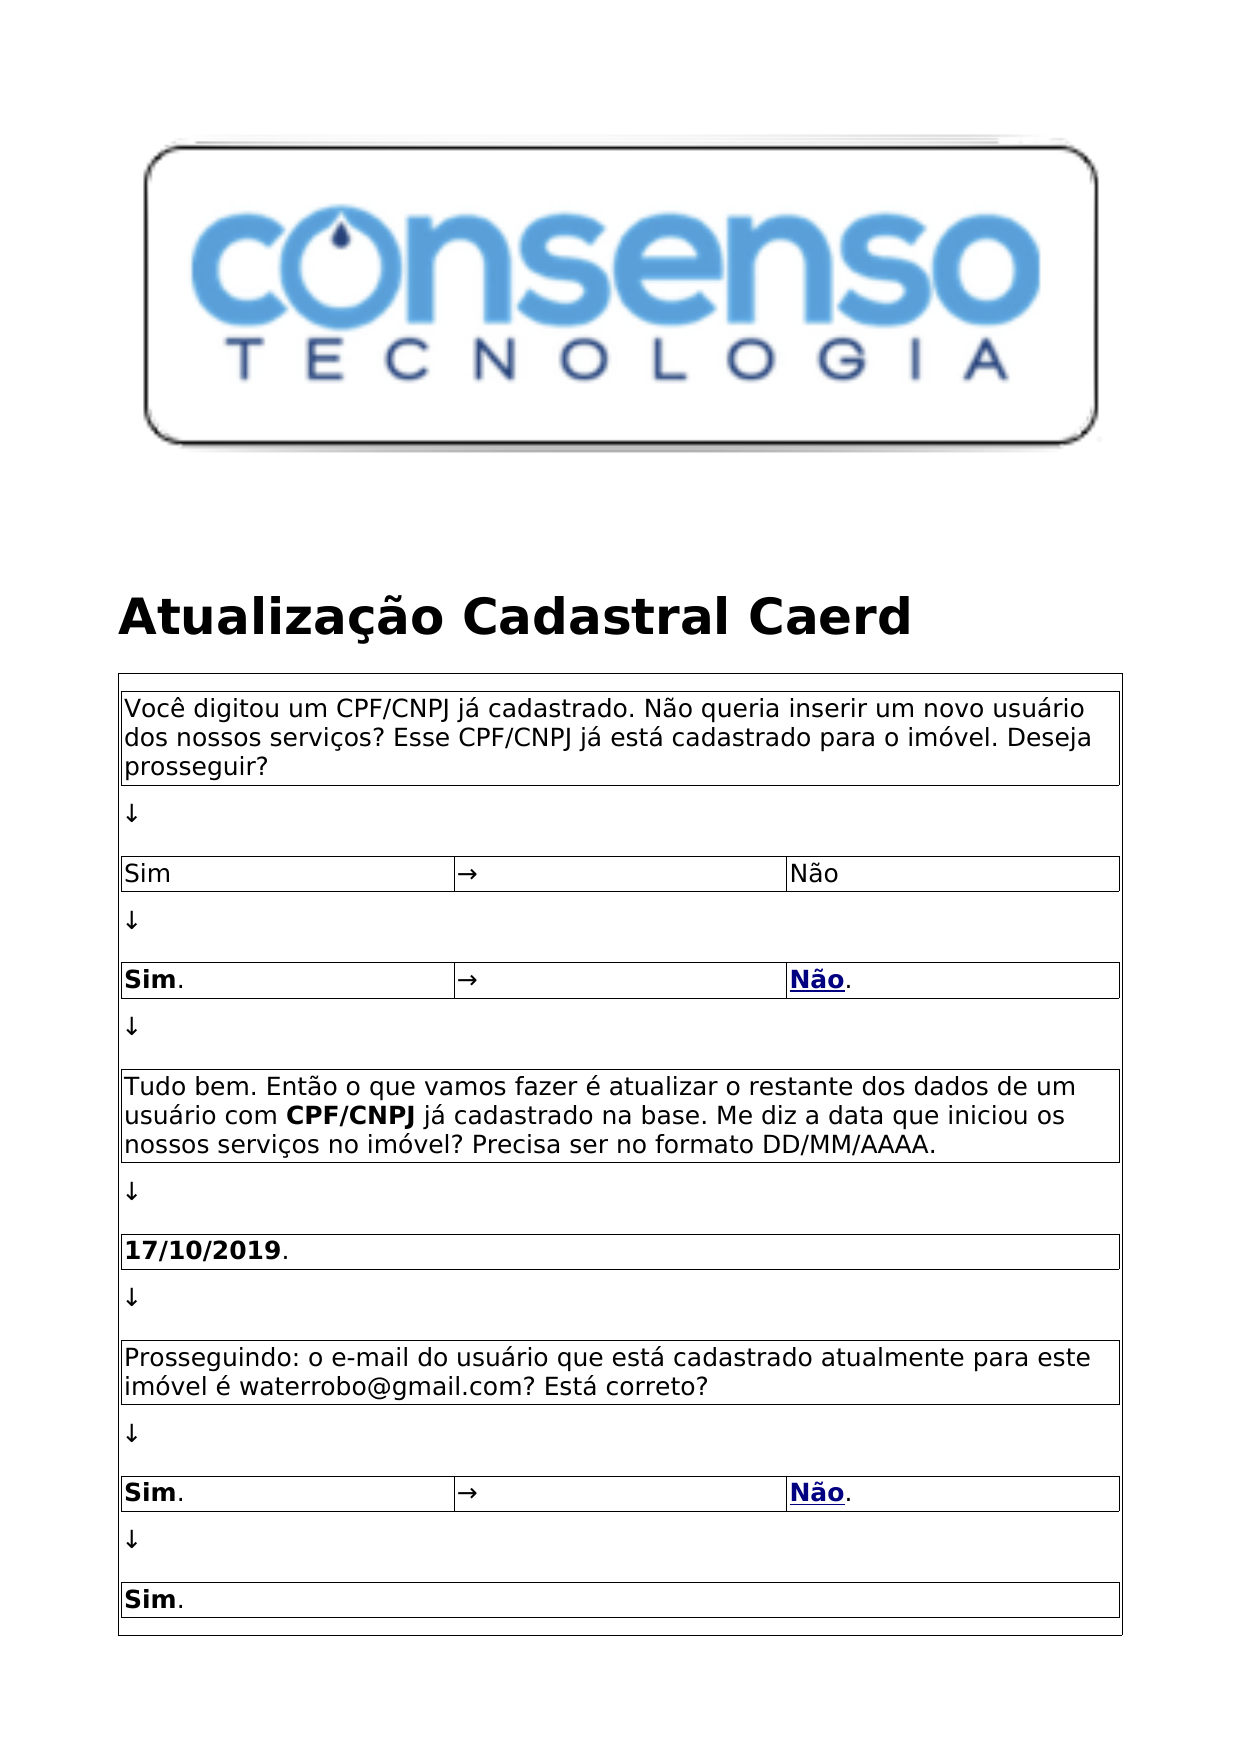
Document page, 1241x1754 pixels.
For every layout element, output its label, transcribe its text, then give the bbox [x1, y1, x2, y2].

table_header Sim. [122, 1477, 454, 1511]
subtitle Atualização Cadastral Caerd [118, 588, 1122, 646]
table_header Sim. [122, 1583, 1119, 1617]
table_header Não. [787, 963, 1119, 997]
table_header → [455, 963, 786, 997]
table_header Prosseguindo: o e-mail do usuário que está cadastrado atualmente para este imóvel é waterrobo@gmail.com? Está correto? [122, 1341, 1119, 1404]
table_header 17/10/2019. [122, 1235, 1119, 1269]
table_header Sim. [122, 963, 454, 997]
table_header ↓ ↓ ↓ ↓ ↓ ↓ ↓ [119, 674, 1122, 1635]
table_header → [455, 857, 786, 891]
table_header → [455, 1477, 786, 1511]
table_header Não [787, 857, 1119, 891]
table_header Tudo bem. Então o que vamos fazer é atualizar o restante dos dados de um usuário com CPF/CNPJ já cadastrado na base. Me diz a data que iniciou os nossos serviços no imóvel? Precisa ser no formato DD/MM/AAAA. [122, 1070, 1119, 1162]
table_header Você digitou um CPF/CNPJ já cadastrado. Não queria inserir um novo usuário dos nossos serviços? Esse CPF/CNPJ já está cadastrado para o imóvel. Deseja prosseguir? [122, 692, 1119, 784]
table_header Sim [122, 857, 454, 891]
picture [118, 130, 1123, 480]
table_header Não. [787, 1477, 1119, 1511]
